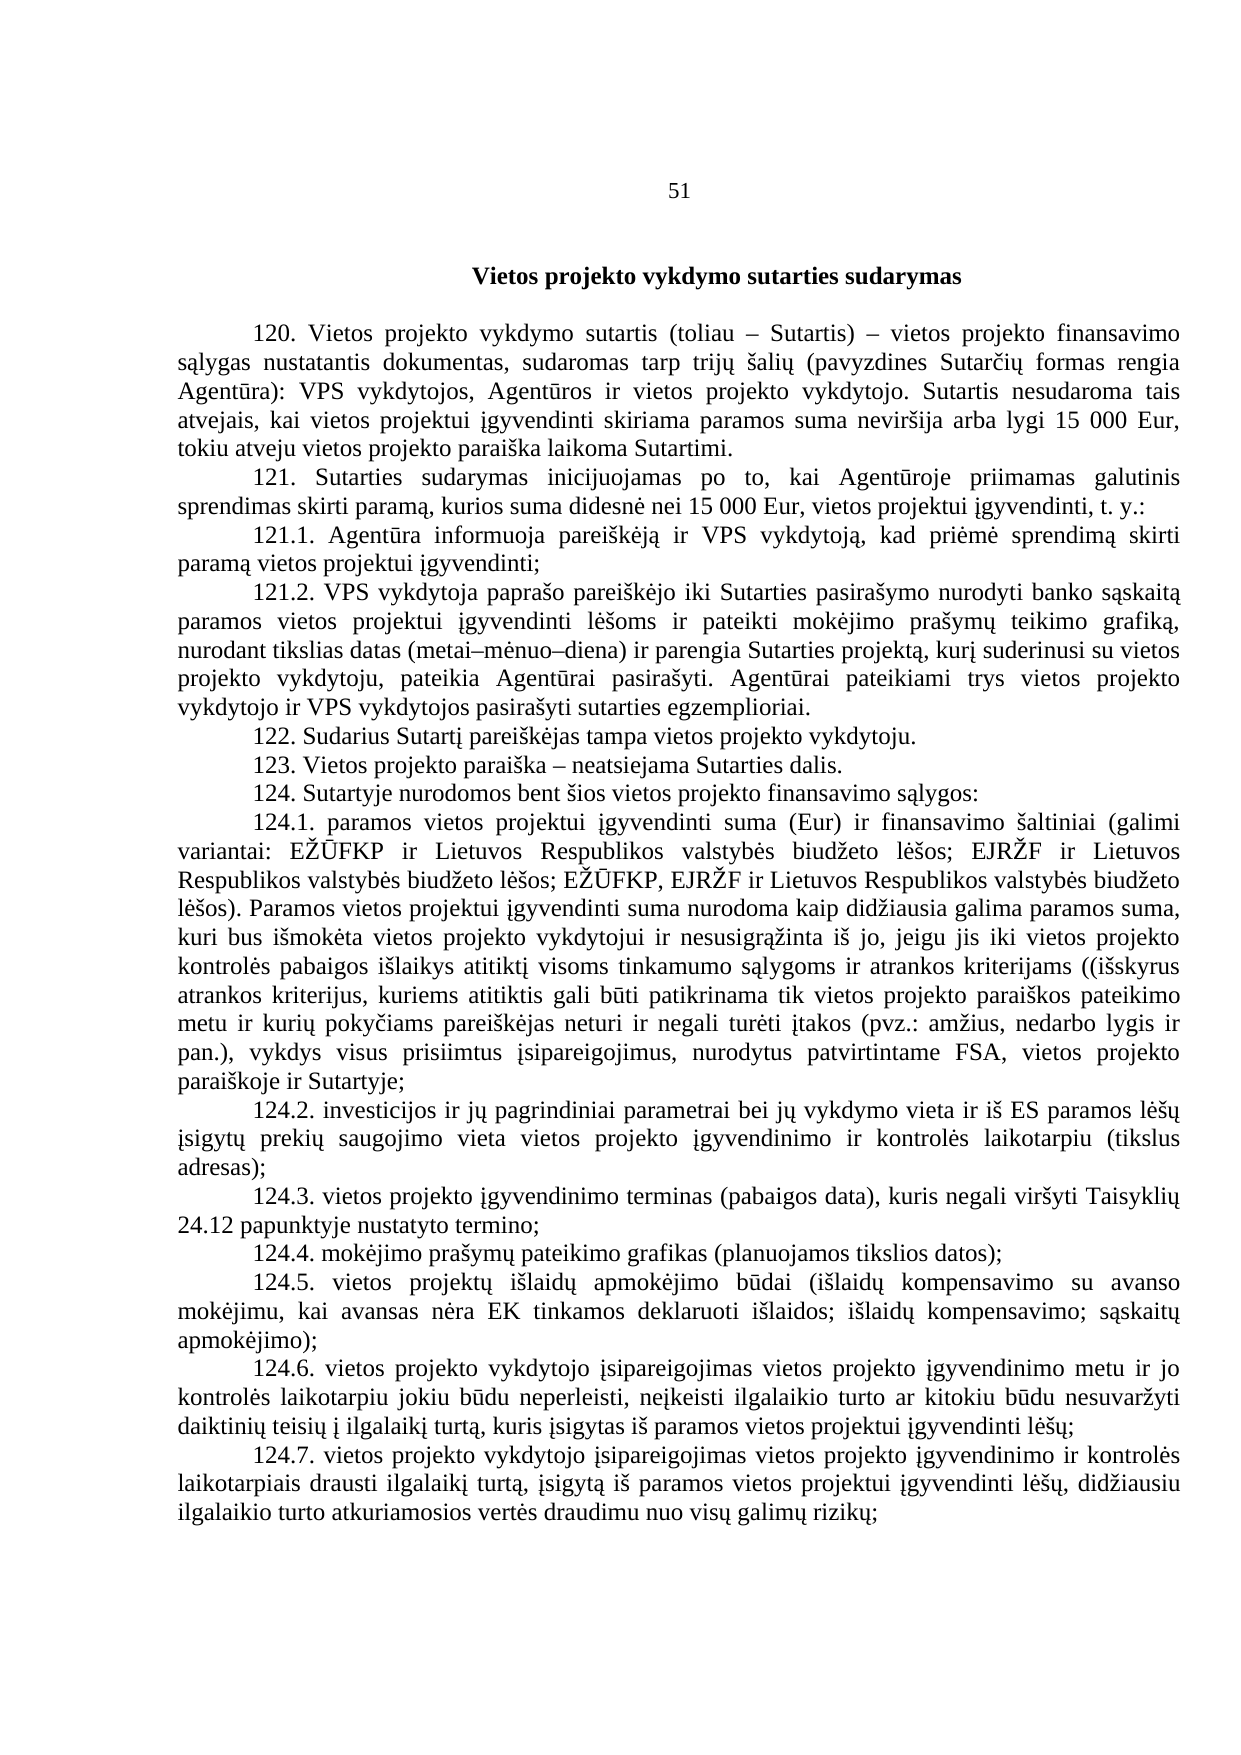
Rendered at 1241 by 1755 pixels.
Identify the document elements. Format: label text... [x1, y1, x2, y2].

text 124.5. vietos projektų išlaidų apmokėjimo būdai (išlaidų kompensavimo su avanso mokėjimu, kai avansas nėra EK tinkamos deklaruoti išlaidos; išlaidų kompensavimo; sąskaitų apmokėjimo); [177, 1267, 1181, 1353]
text 124.2. investicijos ir jų pagrindiniai parametrai bei jų vykdymo vieta ir iš ES paramos lėšų įsigytų prekių saugojimo vieta vietos projekto įgyvendinimo ir kontrolės laikotarpiu (tikslus adresas); [177, 1095, 1181, 1181]
text 124.7. vietos projekto vykdytojo įsipareigojimas vietos projekto įgyvendinimo ir kontrolės laikotarpiais drausti ilgalaikį turtą, įsigytą iš paramos vietos projektui įgyvendinti lėšų, didžiausiu ilgalaikio turto atkuriamosios vertės draudimu nuo visų galimų rizikų; [177, 1440, 1181, 1526]
text 120. Vietos projekto vykdymo sutartis (toliau – Sutartis) – vietos projekto finansavimo sąlygas nustatantis dokumentas, sudaromas tarp trijų šalių (pavyzdines Sutarčių formas rengia Agentūra): VPS vykdytojos, Agentūros ir vietos projekto vykdytojo. Sutartis nesudaroma tais atvejais, kai vietos projektui įgyvendinti skiriama paramos suma neviršija arba lygi 15 000 Eur, tokiu atveju vietos projekto paraiška laikoma Sutartimi. [177, 318, 1181, 462]
text 121.1. Agentūra informuoja pareiškėją ir VPS vykdytoją, kad priėmė sprendimą skirti paramą vietos projektui įgyvendinti; [177, 520, 1181, 577]
text 124.4. mokėjimo prašymų pateikimo grafikas (planuojamos tikslios datos); [177, 1238, 1181, 1267]
text 124. Sutartyje nurodomos bent šios vietos projekto finansavimo sąlygos: [177, 778, 1181, 807]
text 121.2. VPS vykdytoja paprašo pareiškėjo iki Sutarties pasirašymo nurodyti banko sąskaitą paramos vietos projektui įgyvendinti lėšoms ir pateikti mokėjimo prašymų teikimo grafiką, nurodant tikslias datas (metai–mėnuo–diena) ir parengia Sutarties projektą, kurį suderinusi su vietos projekto vykdytoju, pateikia Agentūrai pasirašyti. Agentūrai pateikiami trys vietos projekto vykdytojo ir VPS vykdytojos pasirašyti sutarties egzemplioriai. [177, 577, 1181, 721]
text 123. Vietos projekto paraiška – neatsiejama Sutarties dalis. [177, 750, 1181, 778]
text 124.1. paramos vietos projektui įgyvendinti suma (Eur) ir finansavimo šaltiniai (galimi variantai: EŽŪFKP ir Lietuvos Respublikos valstybės biudžeto lėšos; EJRŽF ir Lietuvos Respublikos valstybės biudžeto lėšos; EŽŪFKP, EJRŽF ir Lietuvos Respublikos valstybės biudžeto lėšos). Paramos vietos projektui įgyvendinti suma nurodoma kaip didžiausia galima paramos suma, kuri bus išmokėta vietos projekto vykdytojui ir nesusigrąžinta iš jo, jeigu jis iki vietos projekto kontrolės pabaigos išlaikys atitiktį visoms tinkamumo sąlygoms ir atrankos kriterijams ((išskyrus atrankos kriterijus, kuriems atitiktis gali būti patikrinama tik vietos projekto paraiškos pateikimo metu ir kurių pokyčiams pareiškėjas neturi ir negali turėti įtakos (pvz.: amžius, nedarbo lygis ir pan.), vykdys visus prisiimtus įsipareigojimus, nurodytus patvirtintame FSA, vietos projekto paraiškoje ir Sutartyje; [177, 807, 1181, 1095]
text 124.3. vietos projekto įgyvendinimo terminas (pabaigos data), kuris negali viršyti Taisyklių 24.12 papunktyje nustatyto termino; [177, 1181, 1181, 1238]
text Vietos projekto vykdymo sutarties sudarymas [177, 261, 1181, 290]
text 121. Sutarties sudarymas inicijuojamas po to, kai Agentūroje priimamas galutinis sprendimas skirti paramą, kurios suma didesnė nei 15 000 Eur, vietos projektui įgyvendinti, t. y.: [177, 462, 1181, 520]
text 122. Sudarius Sutartį pareiškėjas tampa vietos projekto vykdytoju. [177, 721, 1181, 750]
text 124.6. vietos projekto vykdytojo įsipareigojimas vietos projekto įgyvendinimo metu ir jo kontrolės laikotarpiu jokiu būdu neperleisti, neįkeisti ilgalaikio turto ar kitokiu būdu nesuvaržyti daiktinių teisių į ilgalaikį turtą, kuris įsigytas iš paramos vietos projektui įgyvendinti lėšų; [177, 1353, 1181, 1440]
